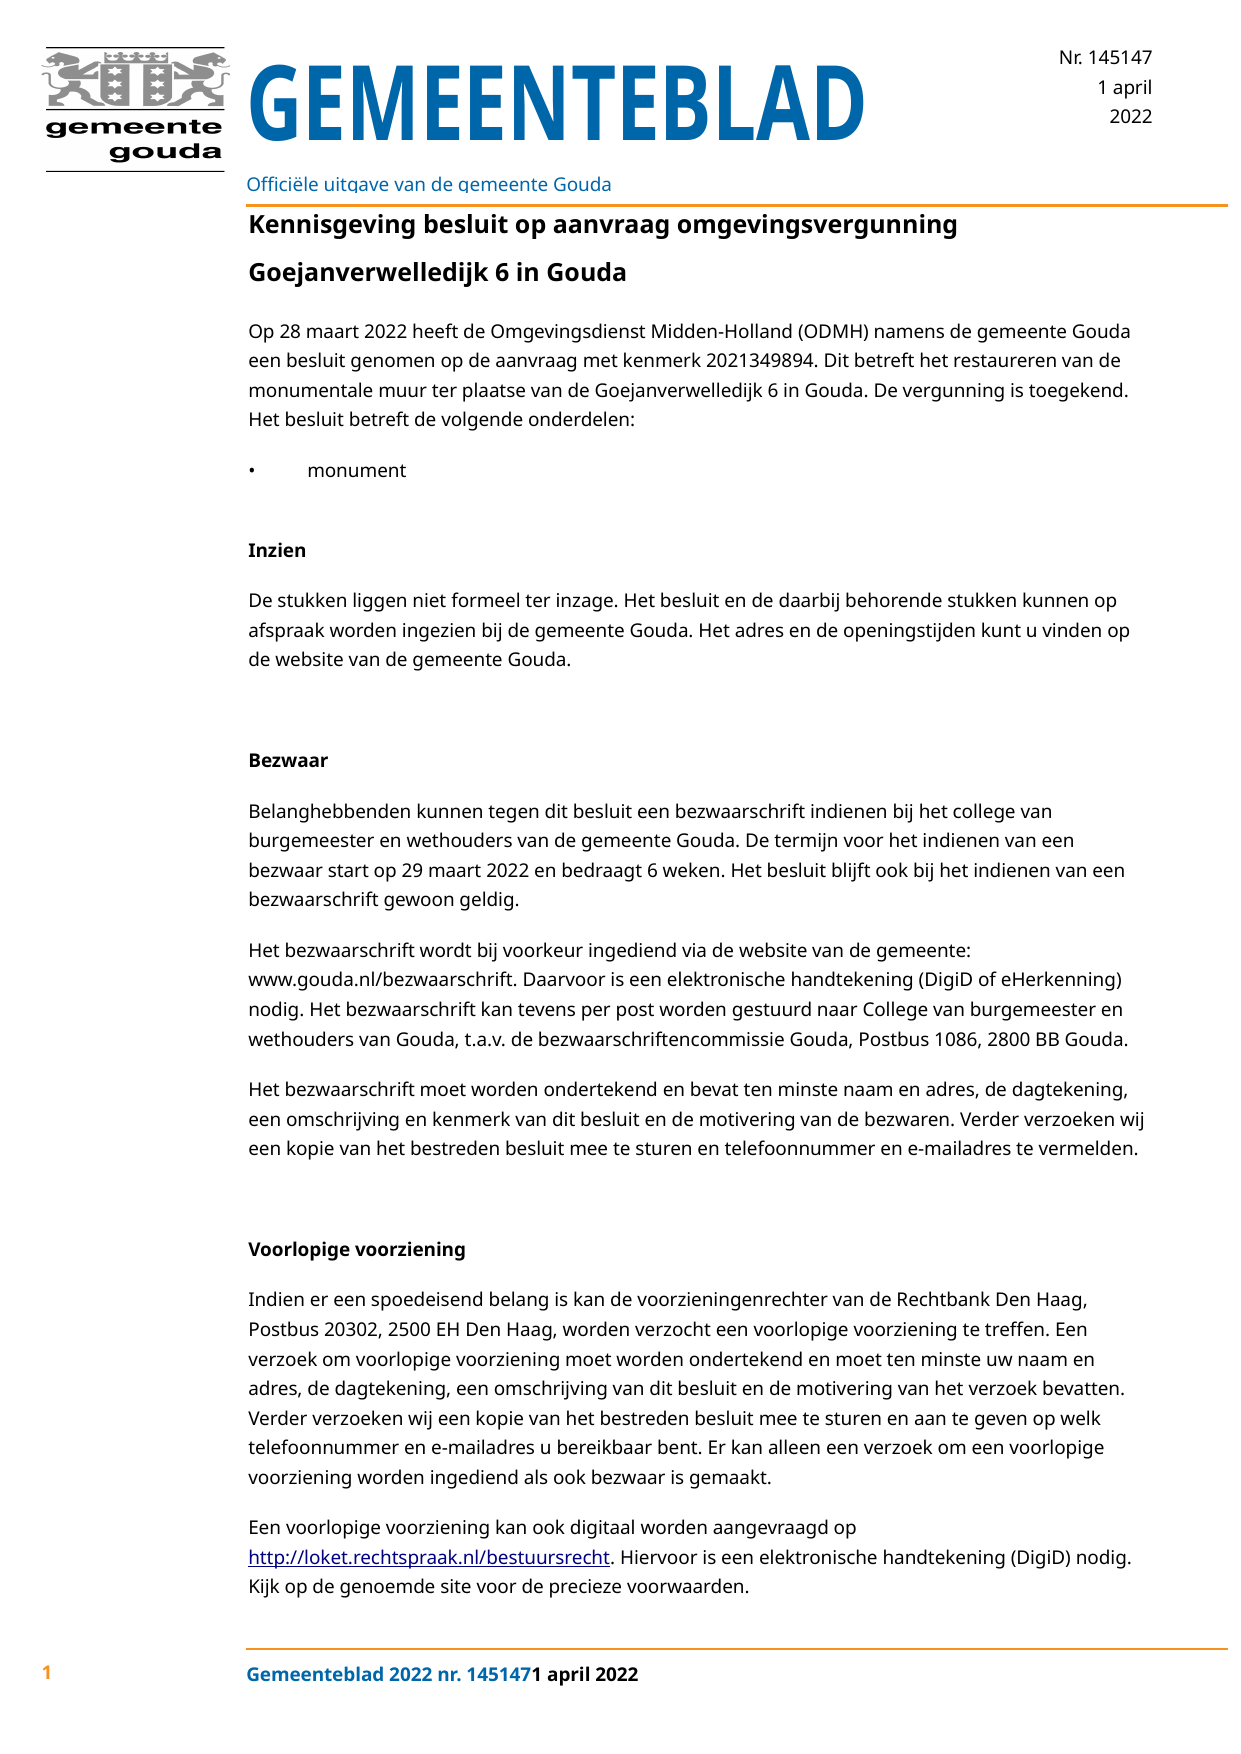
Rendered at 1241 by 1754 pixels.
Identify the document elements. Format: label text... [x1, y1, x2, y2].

text De stukken liggen niet formeel ter inzage. Het besluit en de daarbij behorende stukken kunnen op afspraak worden ingezien bij de gemeente Gouda. Het adres en de openingstijden kunt u vinden op de website van de gemeente Gouda. [248, 587, 1152, 672]
list monument [248, 457, 1152, 483]
text Het bezwaarschrift moet worden ondertekend en bevat ten minste naam en adres, de dagtekening, een omschrijving en kenmerk van dit besluit en de motivering van de bezwaren. Verder verzoeken wij een kopie van het bestreden besluit mee te sturen en telefoonnummer en e-mailadres te vermelden. [248, 1076, 1152, 1161]
text Op 28 maart 2022 heeft de Omgevingsdienst Midden-Holland (ODMH) namens de gemeente Gouda een besluit genomen op de aanvraag met kenmerk 2021349894. Dit betreft het restaureren van de monumentale muur ter plaatse van de Goejanverwelledijk 6 in Gouda. De vergunning is toegekend. Het besluit betreft de volgende onderdelen: [248, 318, 1152, 432]
text Kennisgeving besluit op aanvraag omgevingsvergunning Goejanverwelledijk 6 in Gouda [248, 207, 1152, 288]
text Belanghebbenden kunnen tegen dit besluit een bezwaarschrift indienen bij het college van burgemeester en wethouders van de gemeente Gouda. De termijn voor het indienen van een bezwaar start op 29 maart 2022 en bedraagt 6 weken. Het besluit blijft ook bij het indienen van een bezwaarschrift gewoon geldig. [248, 798, 1152, 912]
text Een voorlopige voorziening kan ook digitaal worden aangevraagd op http://loket.rechtspraak.nl/bestuursrecht. Hiervoor is een elektronische handtekening (DigiD) nodig. Kijk op de genoemde site voor de precieze voorwaarden. [248, 1514, 1152, 1599]
text Indien er een spoedeisend belang is kan de voorzieningenrechter van de Rechtbank Den Haag, Postbus 20302, 2500 EH Den Haag, worden verzocht een voorlopige voorziening te treffen. Een verzoek om voorlopige voorziening moet worden ondertekend en moet ten minste uw naam en adres, de dagtekening, een omschrijving van dit besluit en de motivering van het verzoek bevatten. Verder verzoeken wij een kopie van het bestreden besluit mee te sturen en aan te geven op welk telefoonnummer en e-mailadres u bereikbaar bent. Er kan alleen een verzoek om een voorlopige voorziening worden ingediend als ook bezwaar is gemaakt. [248, 1287, 1152, 1490]
picture [41, 47, 231, 172]
text Bezwaar [248, 747, 1152, 773]
text Inzien [248, 537, 1152, 563]
text Het bezwaarschrift wordt bij voorkeur ingediend via de website van de gemeente: www.gouda.nl/bezwaarschrift. Daarvoor is een elektronische handtekening (DigiD of eHerkenning) nodig. Het bezwaarschrift kan tevens per post worden gestuurd naar College van burgemeester en wethouders van Gouda, t.a.v. de bezwaarschriftencommissie Gouda, Postbus 1086, 2800 BB Gouda. [248, 937, 1152, 1052]
text Voorlopige voorziening [248, 1236, 1152, 1262]
